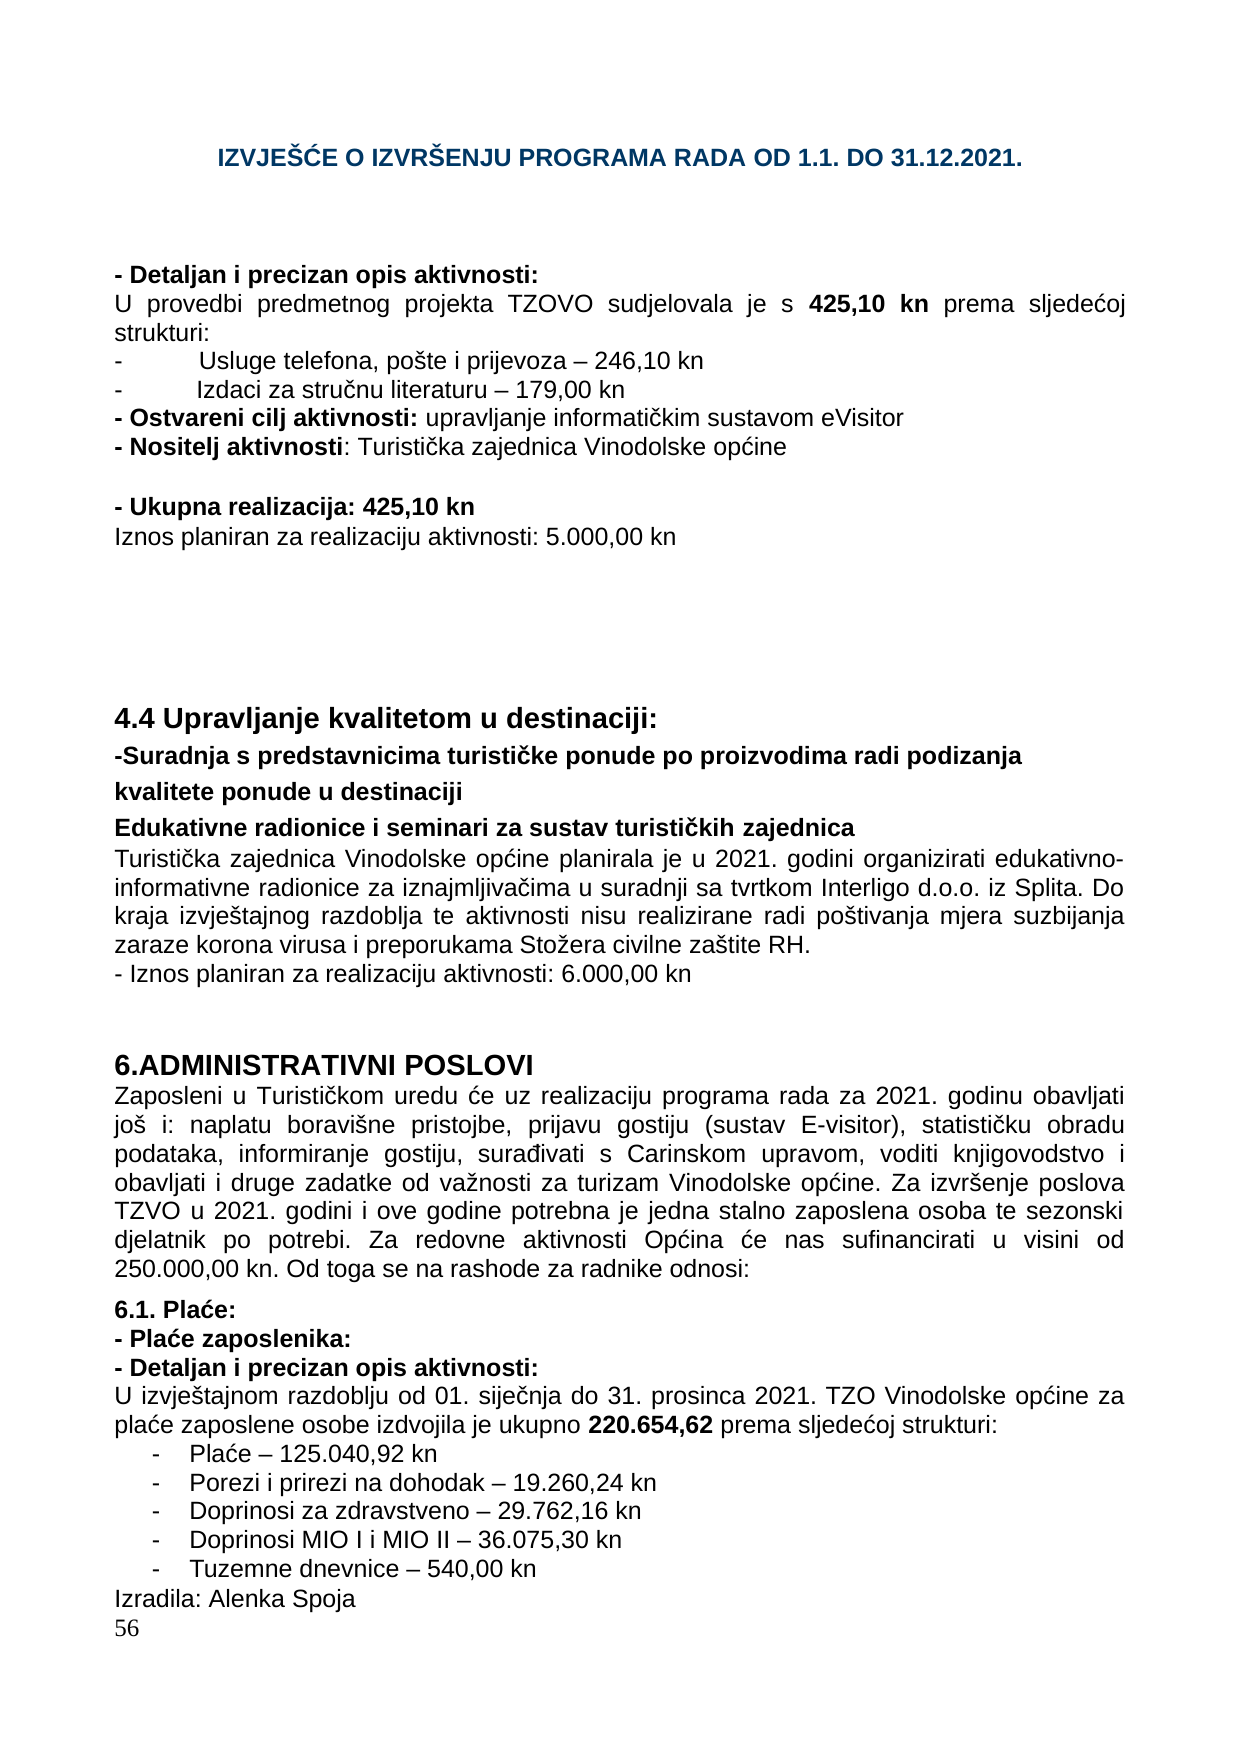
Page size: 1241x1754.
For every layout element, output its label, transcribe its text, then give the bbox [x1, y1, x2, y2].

list Tuzemne dnevnice – 540,00 kn [152, 1554, 1126, 1582]
list Doprinosi MIO I i MIO II – 36.075,30 kn [152, 1525, 1126, 1554]
text Zaposleni u Turističkom uredu će uz realizaciju programa rada za 2021. godinu obavljati još i: naplatu boravišne pristojbe, prijavu gostiju (sustav E-visitor), statističku obradu podataka, informiranje gostiju, surađivati s Carinskom upravom, voditi knjigovodstvo i obavljati i druge zadatke od važnosti za turizam Vinodolske općine. Za izvršenje poslova TZVO u 2021. godini i ove godine potrebna je jedna stalno zaposlena osoba te sezonski djelatnik po potrebi. Za redovne aktivnosti Općina će nas sufinancirati u visini od 250.000,00 kn. Od toga se na rashode za radnike odnosi: [114, 1081, 1126, 1282]
text - Iznos planiran za realizaciju aktivnosti: 6.000,00 kn [114, 959, 1126, 987]
text - Ukupna realizacija: 425,10 kn [114, 492, 1126, 520]
text Edukativne radionice i seminari za sustav turističkih zajednica [114, 808, 1126, 844]
subtitle 4.4 Upravljanje kvalitetom u destinaciji: [114, 700, 1126, 736]
text - Izdaci za stručnu literaturu – 179,00 kn [114, 375, 1126, 404]
text 6.1. Plaće: [114, 1295, 1126, 1324]
text U provedbi predmetnog projekta TZOVO sudjelovala je s 425,10 kn prema sljedećoj strukturi: [114, 289, 1126, 346]
subtitle 6.ADMINISTRATIVNI POSLOVI [114, 1048, 1126, 1081]
text - Nositelj aktivnosti: Turistička zajednica Vinodolske općine [114, 432, 1126, 461]
text Turistička zajednica Vinodolske općine planirala je u 2021. godini organizirati edukativno-informativne radionice za iznajmljivačima u suradnji sa tvrtkom Interligo d.o.o. iz Splita. Do kraja izvještajnog razdoblja te aktivnosti nisu realizirane radi poštivanja mjera suzbijanja zaraze korona virusa i preporukama Stožera civilne zaštite RH. [114, 844, 1126, 959]
text - Usluge telefona, pošte i prijevoza – 246,10 kn [114, 346, 1126, 375]
text U izvještajnom razdoblju od 01. siječnja do 31. prosinca 2021. TZO Vinodolske općine za plaće zaposlene osobe izdvojila je ukupno 220.654,62 prema sljedećoj strukturi: [114, 1381, 1126, 1439]
text Iznos planiran za realizaciju aktivnosti: 5.000,00 kn [114, 522, 1126, 551]
list Plaće – 125.040,92 kn [152, 1439, 1126, 1467]
list Doprinosi za zdravstveno – 29.762,16 kn [152, 1496, 1126, 1525]
text - Detaljan i precizan opis aktivnosti: [114, 1352, 1126, 1381]
text -Suradnja s predstavnicima turističke ponude po proizvodima radi podizanja kvalitete ponude u destinaciji [114, 736, 1126, 808]
text - Plaće zaposlenika: [114, 1324, 1126, 1352]
list Porezi i prirezi na dohodak – 19.260,24 kn [152, 1467, 1126, 1496]
text - Ostvareni cilj aktivnosti: upravljanje informatičkim sustavom eVisitor [114, 404, 1024, 432]
text - Detaljan i precizan opis aktivnosti: [114, 260, 1126, 289]
